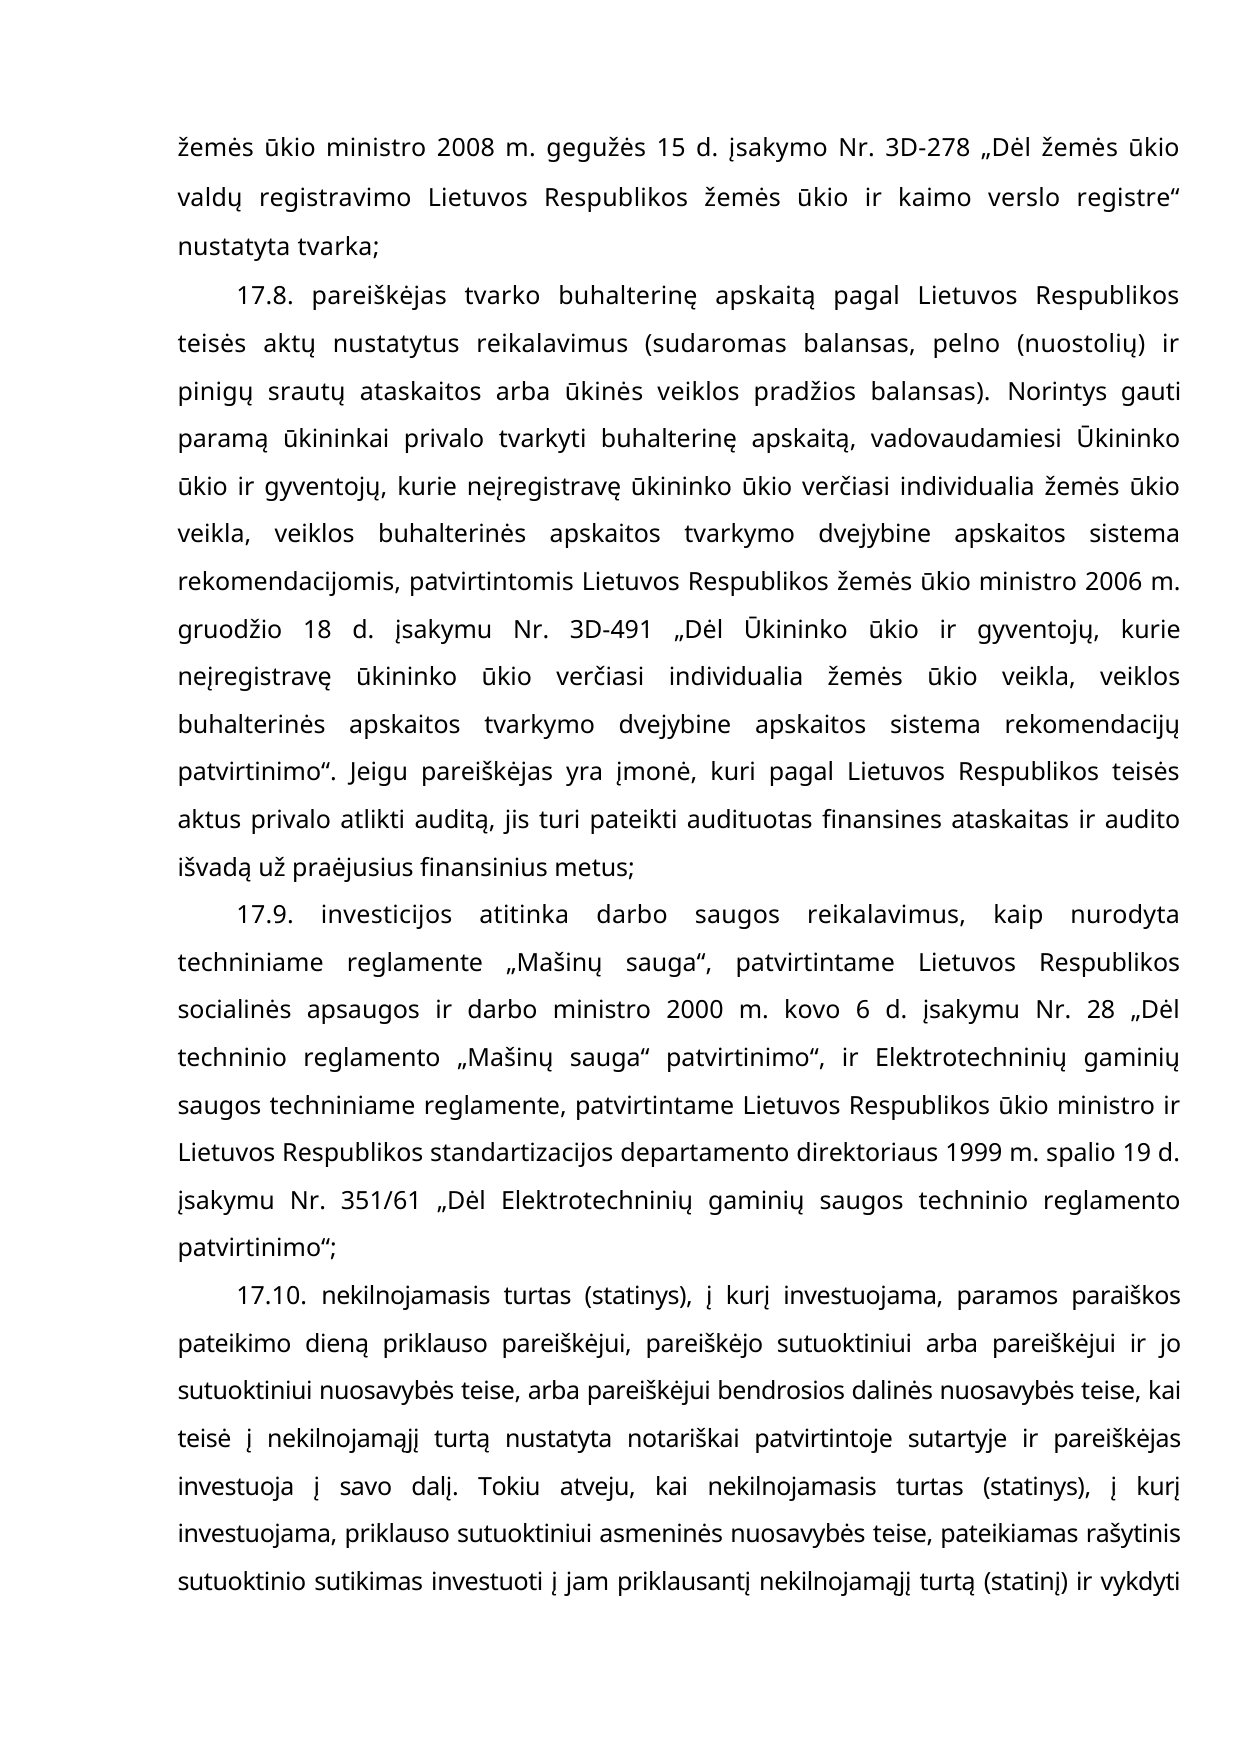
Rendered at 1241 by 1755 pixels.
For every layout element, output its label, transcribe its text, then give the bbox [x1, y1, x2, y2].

text 17.10. nekilnojamasis turtas (statinys), į kurį investuojama, paramos paraiškos pateikimo dieną priklauso pareiškėjui, pareiškėjo sutuoktiniui arba pareiškėjui ir jo sutuoktiniui nuosavybės teise, arba pareiškėjui bendrosios dalinės nuosavybės teise, kai teisė į nekilnojamąjį turtą nustatyta notariškai patvirtintoje sutartyje ir pareiškėjas investuoja į savo dalį. Tokiu atveju, kai nekilnojamasis turtas (statinys), į kurį investuojama, priklauso sutuoktiniui asmeninės nuosavybės teise, pateikiamas rašytinis sutuoktinio sutikimas investuoti į jam priklausantį nekilnojamąjį turtą (statinį) ir vykdyti [177, 1278, 1181, 1597]
text 17.9. investicijos atitinka darbo saugos reikalavimus, kaip nurodyta techniniame reglamente „Mašinų sauga“, patvirtintame Lietuvos Respublikos socialinės apsaugos ir darbo ministro 2000 m. kovo 6 d. įsakymu Nr. 28 „Dėl techninio reglamento „Mašinų sauga“ patvirtinimo“, ir Elektrotechninių gaminių saugos techniniame reglamente, patvirtintame Lietuvos Respublikos ūkio ministro ir Lietuvos Respublikos standartizacijos departamento direktoriaus 1999 m. spalio 19 d. įsakymu Nr. 351/61 „Dėl Elektrotechninių gaminių saugos techninio reglamento patvirtinimo“; [177, 897, 1181, 1264]
text žemės ūkio ministro 2008 m. gegužės 15 d. įsakymo Nr. 3D-278 „Dėl žemės ūkio valdų registravimo Lietuvos Respublikos žemės ūkio ir kaimo verslo registre“ nustatyta tvarka; [177, 130, 1181, 263]
text 17.8. pareiškėjas tvarko buhalterinę apskaitą pagal Lietuvos Respublikos teisės aktų nustatytus reikalavimus (sudaromas balansas, pelno (nuostolių) ir pinigų srautų ataskaitos arba ūkinės veiklos pradžios balansas). Norintys gauti paramą ūkininkai privalo tvarkyti buhalterinę apskaitą, vadovaudamiesi Ūkininko ūkio ir gyventojų, kurie neįregistravę ūkininko ūkio verčiasi individualia žemės ūkio veikla, veiklos buhalterinės apskaitos tvarkymo dvejybine apskaitos sistema rekomendacijomis, patvirtintomis Lietuvos Respublikos žemės ūkio ministro 2006 m. gruodžio 18 d. įsakymu Nr. 3D-491 „Dėl Ūkininko ūkio ir gyventojų, kurie neįregistravę ūkininko ūkio verčiasi individualia žemės ūkio veikla, veiklos buhalterinės apskaitos tvarkymo dvejybine apskaitos sistema rekomendacijų patvirtinimo“. Jeigu pareiškėjas yra įmonė, kuri pagal Lietuvos Respublikos teisės aktus privalo atlikti auditą, jis turi pateikti audituotas finansines ataskaitas ir audito išvadą už praėjusius finansinius metus; [177, 278, 1181, 883]
